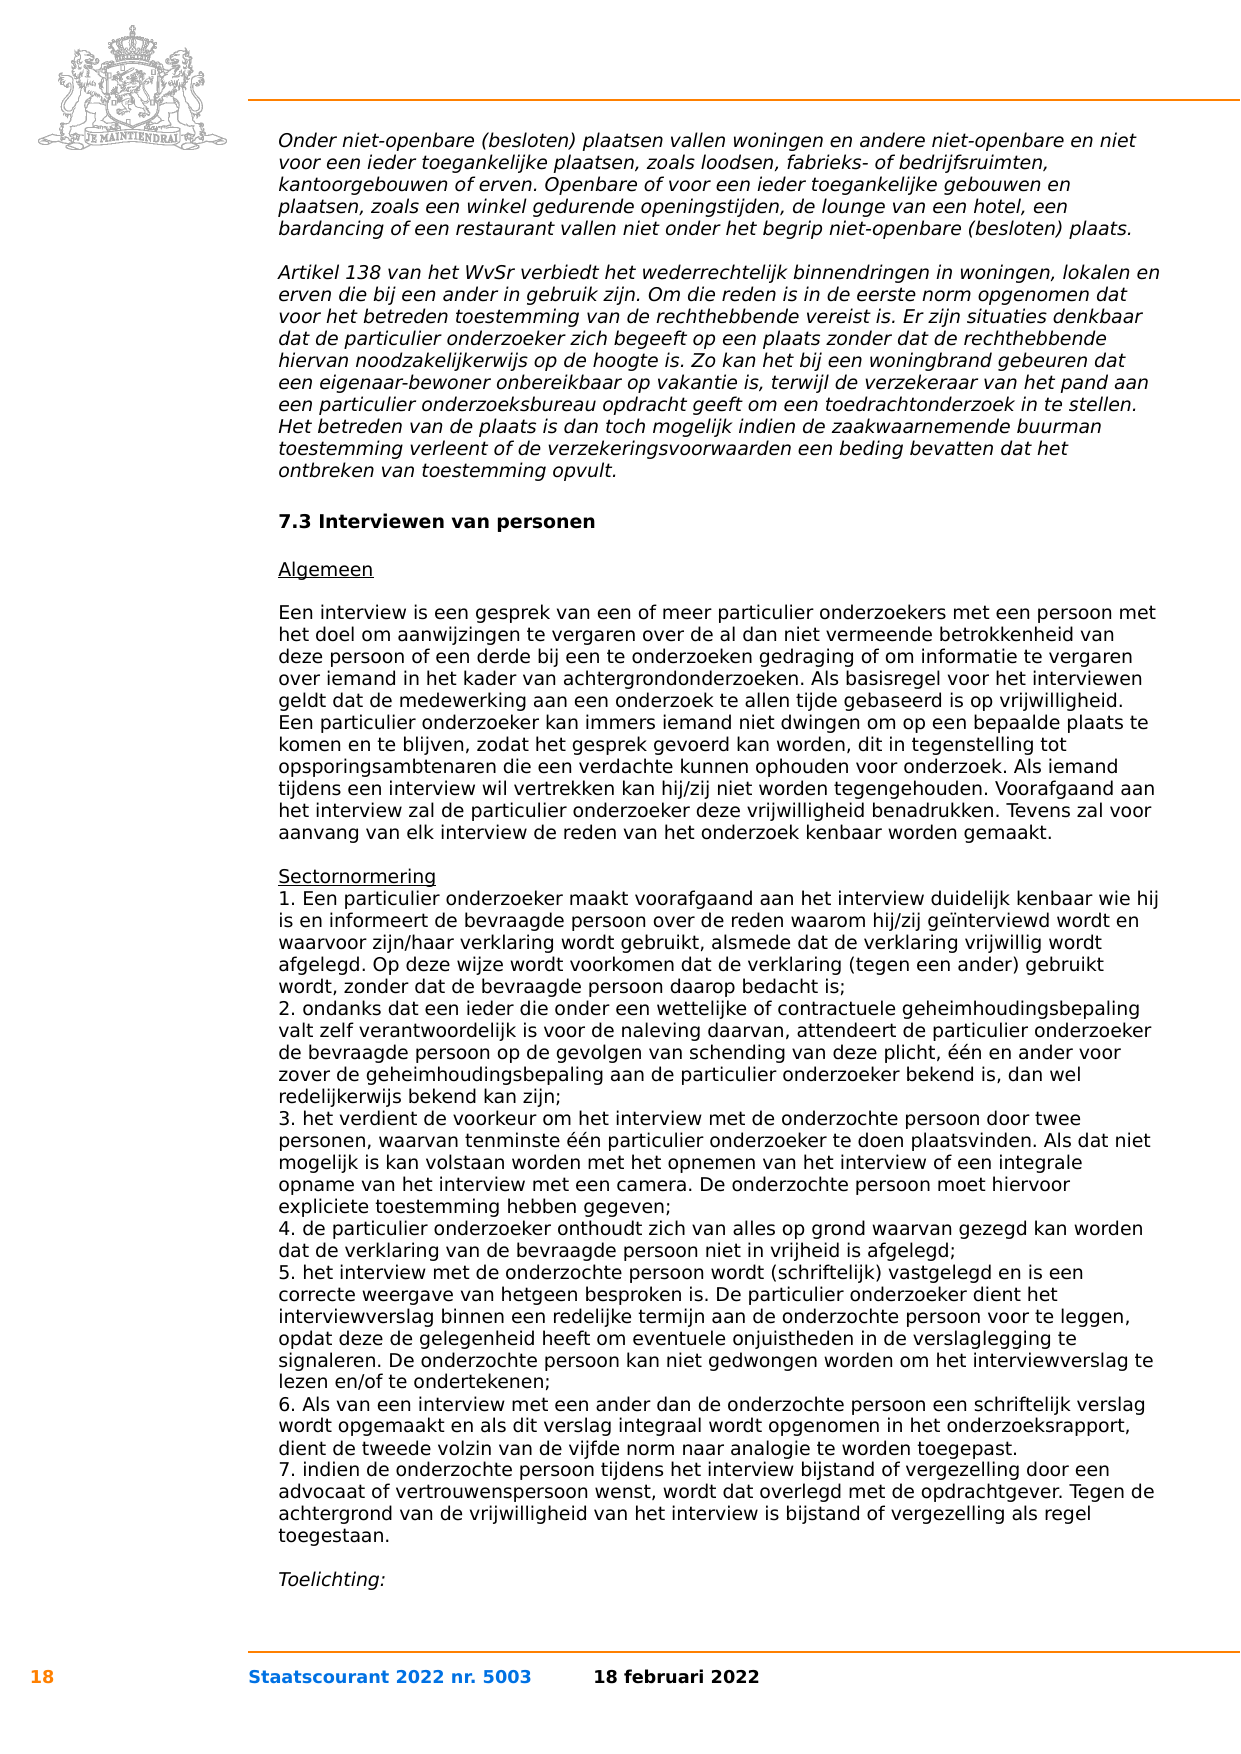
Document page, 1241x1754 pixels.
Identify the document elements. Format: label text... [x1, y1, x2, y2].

text 6. Als van een interview met een ander dan de onderzochte persoon een schriftelijk verslag wordt opgemaakt en als dit verslag integraal wordt opgenomen in het onderzoeksrapport, dient de tweede volzin van de vijfde norm naar analogie te worden toegepast. [278, 1393, 1163, 1459]
text 7. indien de onderzochte persoon tijdens het interview bijstand of vergezelling door een advocaat of vertrouwenspersoon wenst, wordt dat overlegd met de opdrachtgever. Tegen de achtergrond van de vrijwilligheid van het interview is bijstand of vergezelling als regel toegestaan. [278, 1459, 1163, 1547]
text Onder niet-openbare (besloten) plaatsen vallen woningen en andere niet-openbare en niet voor een ieder toegankelijke plaatsen, zoals loodsen, fabrieks- of bedrijfsruimten, kantoorgebouwen of erven. Openbare of voor een ieder toegankelijke gebouwen en plaatsen, zoals een winkel gedurende openingstijden, de lounge van een hotel, een bardancing of een restaurant vallen niet onder het begrip niet-openbare (besloten) plaats. [278, 130, 1163, 240]
picture [38, 25, 227, 150]
text Artikel 138 van het WvSr verbiedt het wederrechtelijk binnendringen in woningen, lokalen en erven die bij een ander in gebruik zijn. Om die reden is in de eerste norm opgenomen dat voor het betreden toestemming van de rechthebbende vereist is. Er zijn situaties denkbaar dat de particulier onderzoeker zich begeeft op een plaats zonder dat de rechthebbende hiervan noodzakelijkerwijs op de hoogte is. Zo kan het bij een woningbrand gebeuren dat een eigenaar-bewoner onbereikbaar op vakantie is, terwijl de verzekeraar van het pand aan een particulier onderzoeksbureau opdracht geeft om een toedrachtonderzoek in te stellen. Het betreden van de plaats is dan toch mogelijk indien de zaakwaarnemende buurman toestemming verleent of de verzekeringsvoorwaarden een beding bevatten dat het ontbreken van toestemming opvult. [278, 262, 1163, 481]
text Toelichting: [278, 1569, 1163, 1591]
text 1. Een particulier onderzoeker maakt voorafgaand aan het interview duidelijk kenbaar wie hij is en informeert de bevraagde persoon over de reden waarom hij/zij geïnterviewd wordt en waarvoor zijn/haar verklaring wordt gebruikt, alsmede dat de verklaring vrijwillig wordt afgelegd. Op deze wijze wordt voorkomen dat de verklaring (tegen een ander) gebruikt wordt, zonder dat de bevraagde persoon daarop bedacht is; [278, 888, 1163, 998]
subtitle 7.3 Interviewen van personen [278, 511, 1163, 533]
text Een interview is een gesprek van een of meer particulier onderzoekers met een persoon met het doel om aanwijzingen te vergaren over de al dan niet vermeende betrokkenheid van deze persoon of een derde bij een te onderzoeken gedraging of om informatie te vergaren over iemand in het kader van achtergrondonderzoeken. Als basisregel voor het interviewen geldt dat de medewerking aan een onderzoek te allen tijde gebaseerd is op vrijwilligheid. Een particulier onderzoeker kan immers iemand niet dwingen om op een bepaalde plaats te komen en te blijven, zodat het gesprek gevoerd kan worden, dit in tegenstelling tot opsporingsambtenaren die een verdachte kunnen ophouden voor onderzoek. Als iemand tijdens een interview wil vertrekken kan hij/zij niet worden tegengehouden. Voorafgaand aan het interview zal de particulier onderzoeker deze vrijwilligheid benadrukken. Tevens zal voor aanvang van elk interview de reden van het onderzoek kenbaar worden gemaakt. [278, 602, 1163, 844]
text 4. de particulier onderzoeker onthoudt zich van alles op grond waarvan gezegd kan worden dat de verklaring van de bevraagde persoon niet in vrijheid is afgelegd; [278, 1218, 1163, 1262]
text 3. het verdient de voorkeur om het interview met de onderzochte persoon door twee personen, waarvan tenminste één particulier onderzoeker te doen plaatsvinden. Als dat niet mogelijk is kan volstaan worden met het opnemen van het interview of een integrale opname van het interview met een camera. De onderzochte persoon moet hiervoor expliciete toestemming hebben gegeven; [278, 1108, 1163, 1218]
subtitle Sectornormering [278, 866, 1163, 888]
text 5. het interview met de onderzochte persoon wordt (schriftelijk) vastgelegd en is een correcte weergave van hetgeen besproken is. De particulier onderzoeker dient het interviewverslag binnen een redelijke termijn aan de onderzochte persoon voor te leggen, opdat deze de gelegenheid heeft om eventuele onjuistheden in de verslaglegging te signaleren. De onderzochte persoon kan niet gedwongen worden om het interviewverslag te lezen en/of te ondertekenen; [278, 1262, 1163, 1393]
text 2. ondanks dat een ieder die onder een wettelijke of contractuele geheimhoudingsbepaling valt zelf verantwoordelijk is voor de naleving daarvan, attendeert de particulier onderzoeker de bevraagde persoon op de gevolgen van schending van deze plicht, één en ander voor zover de geheimhoudingsbepaling aan de particulier onderzoeker bekend is, dan wel redelijkerwijs bekend kan zijn; [278, 998, 1163, 1108]
subtitle Algemeen [278, 558, 1163, 580]
